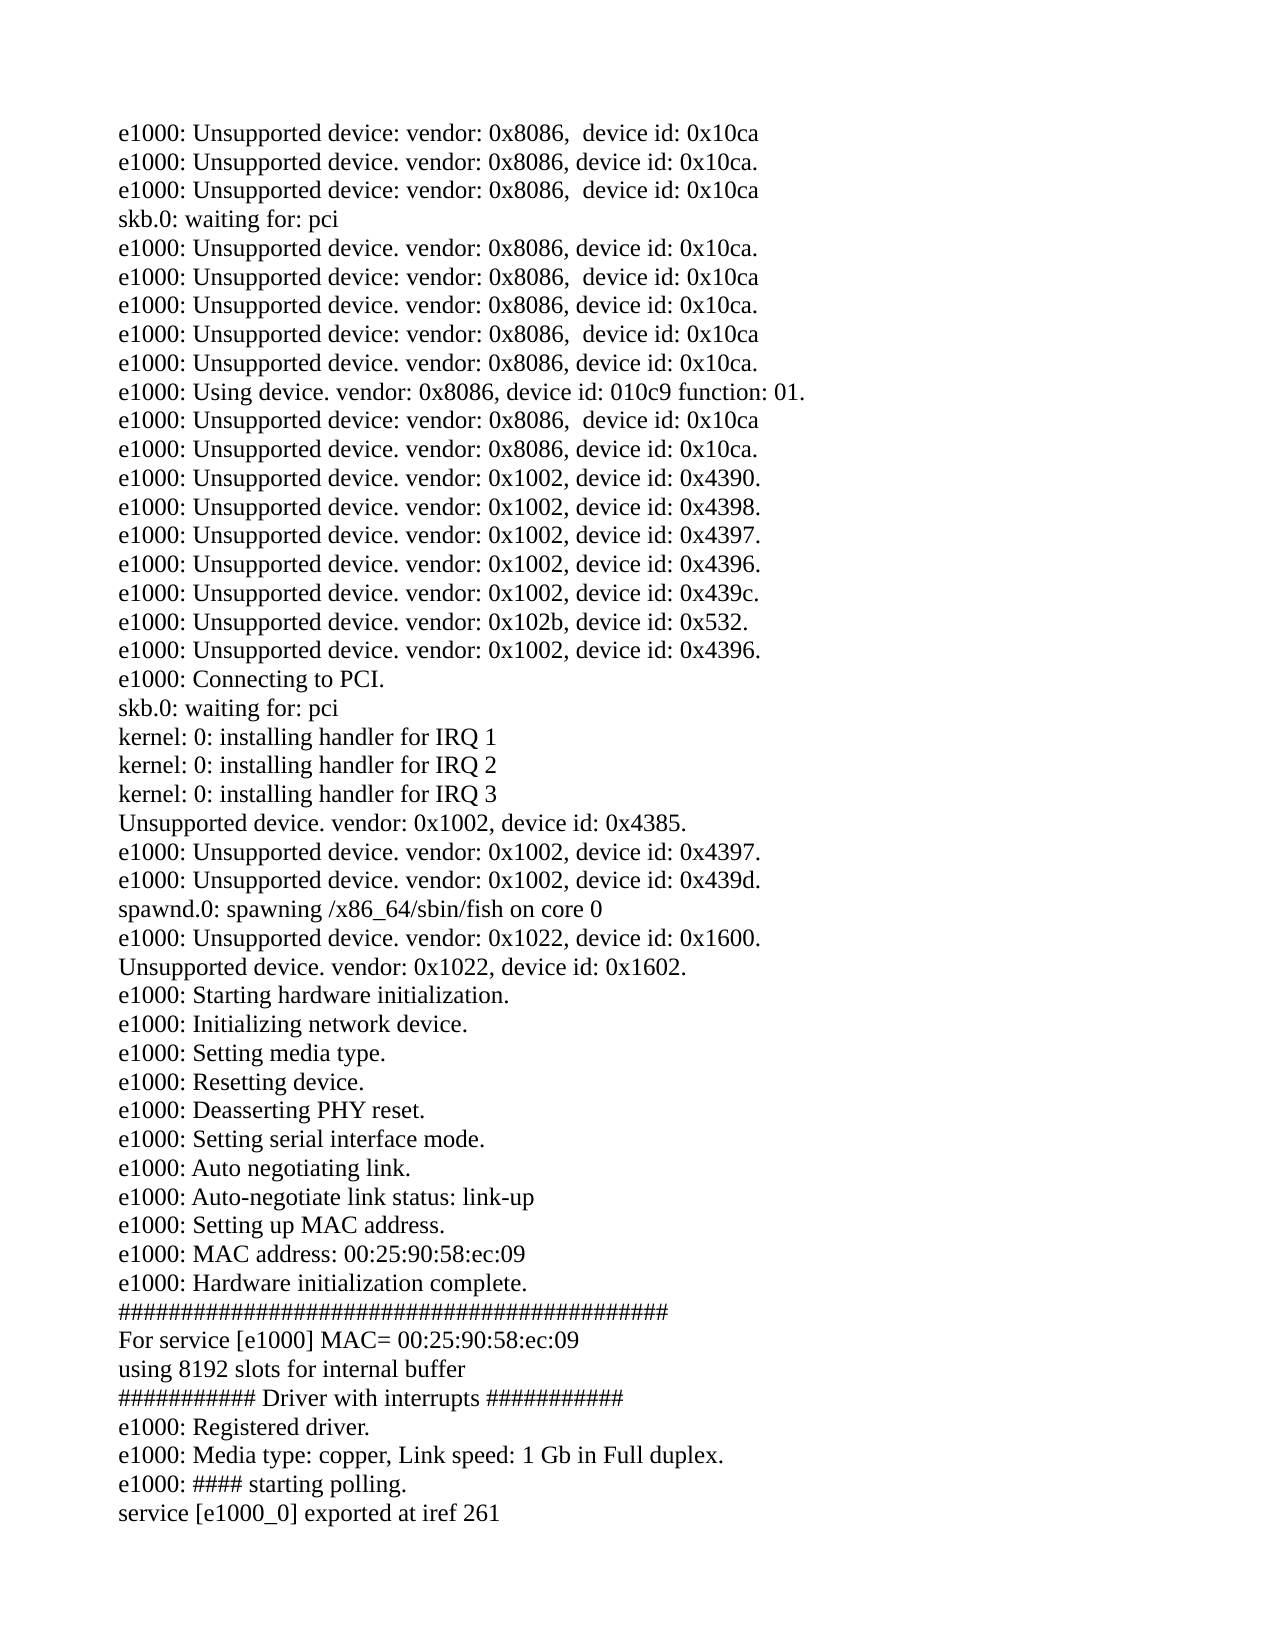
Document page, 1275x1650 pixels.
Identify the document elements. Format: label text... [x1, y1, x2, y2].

text ########### Driver with interrupts ########### [118, 1383, 1157, 1412]
text e1000: MAC address: 00:25:90:58:ec:09 [118, 1239, 1157, 1268]
text e1000: Initializing network device. [118, 1009, 1157, 1038]
text spawnd.0: spawning /x86_64/sbin/fish on core 0 [118, 894, 1157, 923]
text e1000: Auto-negotiate link status: link-up [118, 1182, 1157, 1211]
text e1000: Unsupported device. vendor: 0x1002, device id: 0x4397. [118, 837, 1157, 866]
text e1000: Unsupported device: vendor: 0x8086, device id: 0x10ca [118, 262, 1157, 291]
text e1000: Unsupported device. vendor: 0x8086, device id: 0x10ca. [118, 147, 1157, 176]
text e1000: Registered driver. [118, 1412, 1157, 1441]
text e1000: Unsupported device. vendor: 0x102b, device id: 0x532. [118, 607, 1157, 636]
text e1000: Unsupported device. vendor: 0x1002, device id: 0x439c. [118, 578, 1157, 607]
text service [e1000_0] exported at iref 261 [118, 1498, 1157, 1527]
text e1000: Unsupported device. vendor: 0x1022, device id: 0x1600. [118, 923, 1157, 952]
text skb.0: waiting for: pci [118, 693, 1157, 722]
text e1000: Unsupported device. vendor: 0x1002, device id: 0x4396. [118, 549, 1157, 578]
text e1000: Unsupported device: vendor: 0x8086, device id: 0x10ca [118, 176, 1157, 204]
text e1000: Unsupported device. vendor: 0x8086, device id: 0x10ca. [118, 291, 1157, 319]
text kernel: 0: installing handler for IRQ 3 [118, 779, 1157, 808]
text e1000: Setting media type. [118, 1038, 1157, 1067]
text ############################################ [118, 1297, 1157, 1326]
text e1000: Setting up MAC address. [118, 1211, 1157, 1239]
text kernel: 0: installing handler for IRQ 1 [118, 722, 1157, 751]
text e1000: Unsupported device: vendor: 0x8086, device id: 0x10ca [118, 118, 1157, 147]
text e1000: Starting hardware initialization. [118, 981, 1157, 1009]
text e1000: Deasserting PHY reset. [118, 1096, 1157, 1124]
text e1000: #### starting polling. [118, 1469, 1157, 1498]
text skb.0: waiting for: pci [118, 204, 1157, 233]
text e1000: Unsupported device. vendor: 0x8086, device id: 0x10ca. [118, 233, 1157, 262]
text e1000: Unsupported device. vendor: 0x8086, device id: 0x10ca. [118, 434, 1157, 463]
text e1000: Setting serial interface mode. [118, 1124, 1157, 1153]
text For service [e1000] MAC= 00:25:90:58:ec:09 [118, 1326, 1157, 1354]
text e1000: Unsupported device. vendor: 0x1002, device id: 0x4398. [118, 492, 1157, 521]
text e1000: Unsupported device. vendor: 0x1002, device id: 0x4397. [118, 521, 1157, 549]
text using 8192 slots for internal buffer [118, 1354, 1157, 1383]
text e1000: Hardware initialization complete. [118, 1268, 1157, 1297]
text e1000: Unsupported device. vendor: 0x1002, device id: 0x4390. [118, 463, 1157, 492]
text e1000: Unsupported device. vendor: 0x1002, device id: 0x4396. [118, 636, 1157, 664]
text e1000: Auto negotiating link. [118, 1153, 1157, 1182]
text e1000: Unsupported device. vendor: 0x8086, device id: 0x10ca. [118, 348, 1157, 377]
text Unsupported device. vendor: 0x1022, device id: 0x1602. [118, 952, 1157, 981]
text e1000: Resetting device. [118, 1067, 1157, 1096]
text e1000: Media type: copper, Link speed: 1 Gb in Full duplex. [118, 1441, 1157, 1469]
text kernel: 0: installing handler for IRQ 2 [118, 751, 1157, 779]
text e1000: Unsupported device: vendor: 0x8086, device id: 0x10ca [118, 406, 1157, 434]
text e1000: Using device. vendor: 0x8086, device id: 010c9 function: 01. [118, 377, 1157, 406]
text e1000: Connecting to PCI. [118, 664, 1157, 693]
text e1000: Unsupported device. vendor: 0x1002, device id: 0x439d. [118, 866, 1157, 894]
text Unsupported device. vendor: 0x1002, device id: 0x4385. [118, 808, 1157, 837]
text e1000: Unsupported device: vendor: 0x8086, device id: 0x10ca [118, 319, 1157, 348]
